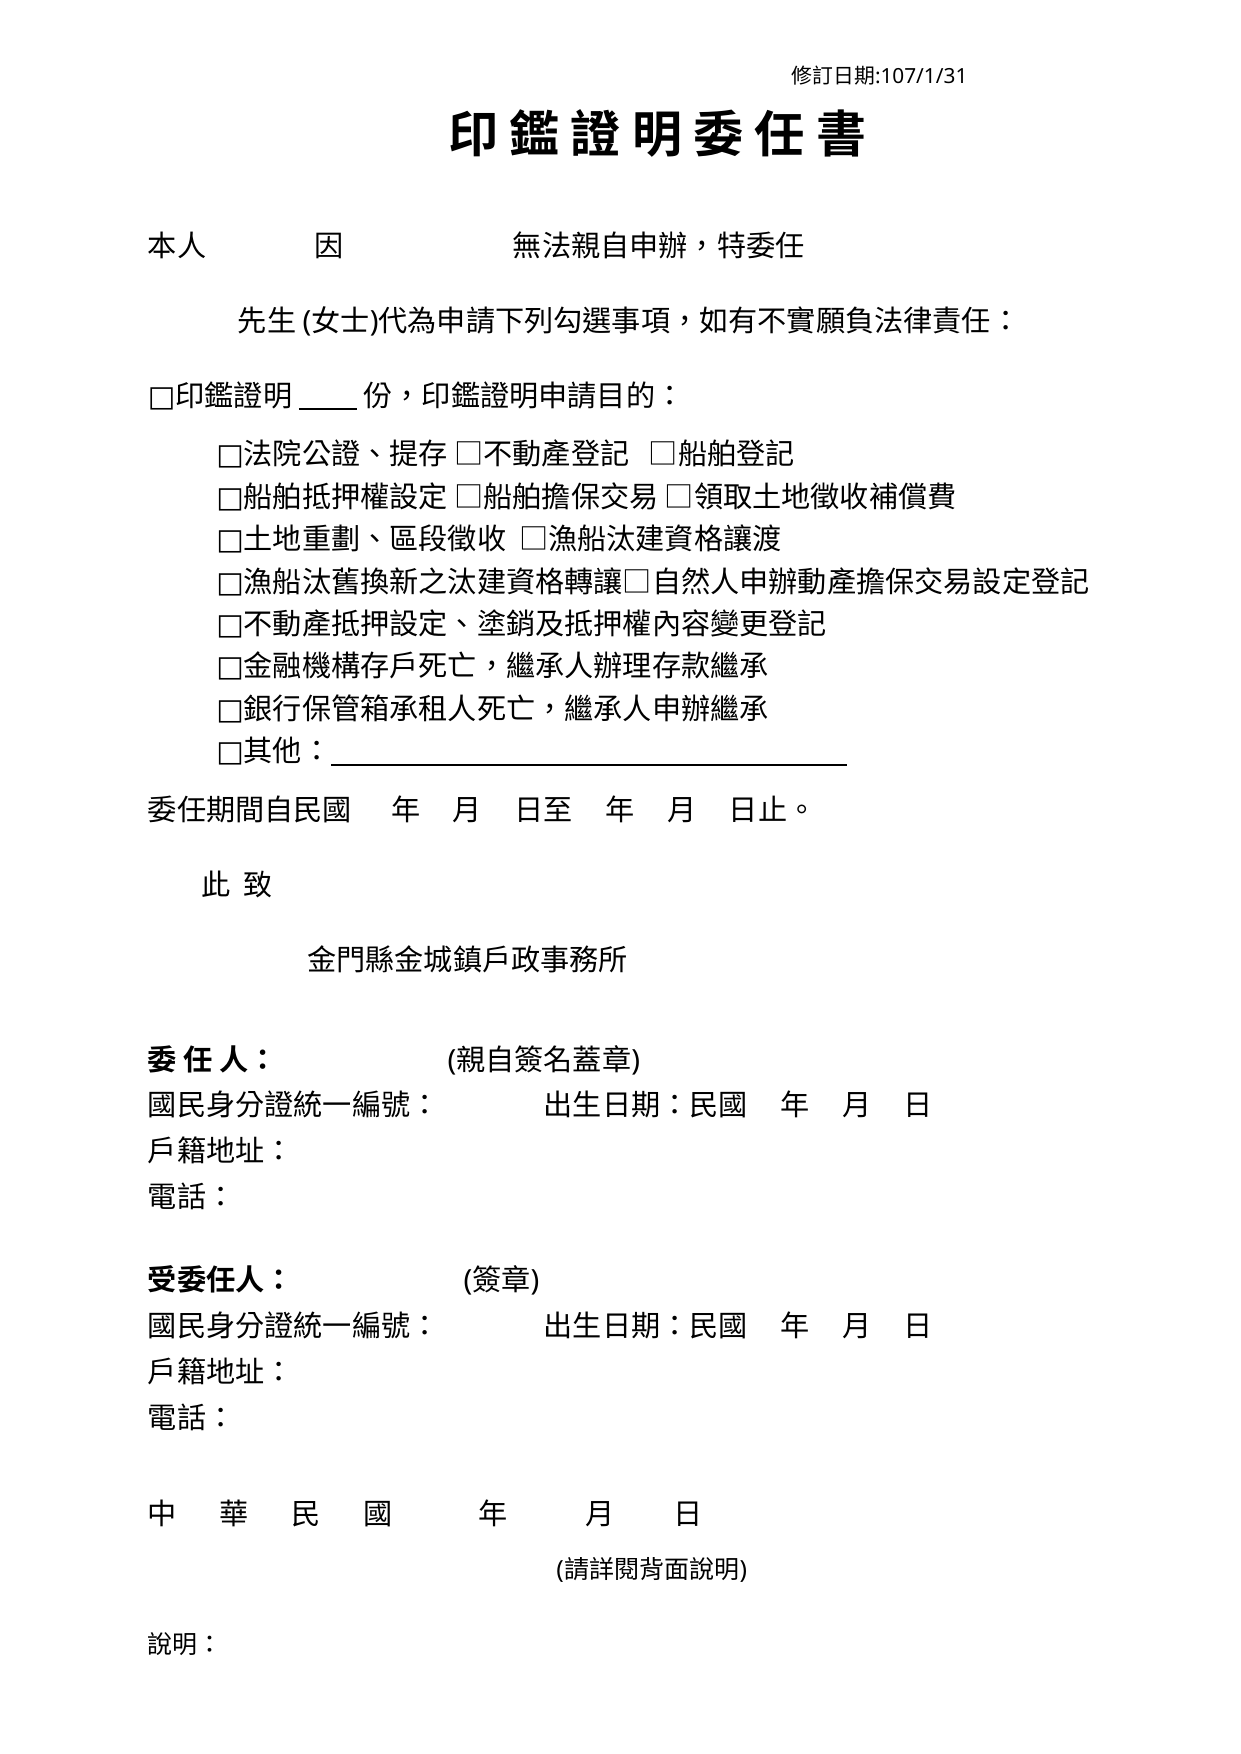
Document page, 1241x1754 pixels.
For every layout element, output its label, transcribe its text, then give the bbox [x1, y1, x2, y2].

text □印鑑證明 份，印鑑證明申請目的： [148, 356, 1167, 431]
text 受委任人： (簽章) [148, 1253, 1167, 1299]
text 國民身分證統一編號： 出生日期：民國 年 月 日 [148, 1299, 1167, 1345]
text (請詳閱背面說明) [148, 1549, 1167, 1587]
text 戶籍地址： [148, 1124, 1167, 1170]
text 電話： [148, 1391, 1167, 1437]
text 戶籍地址： [148, 1345, 1167, 1391]
text 國民身分證統一編號： 出生日期：民國 年 月 日 [148, 1078, 1167, 1124]
text □土地重劃、區段徵收 □漁船汰建資格讓渡 [148, 516, 1167, 558]
text □不動產抵押設定、塗銷及抵押權內容變更登記 [148, 601, 1167, 643]
text □其他： [148, 728, 1167, 770]
text □漁船汰舊換新之汰建資格轉讓□自然人申辦動產擔保交易設定登記 [148, 558, 1167, 601]
table_header 中華民國 年 月 日 [136, 1474, 1132, 1549]
text 委 任 人： (親自簽名蓋章) [148, 1033, 1167, 1078]
text 修訂日期:107/1/31 [148, 56, 1167, 93]
text □金融機構存戶死亡，繼承人辦理存款繼承 [148, 643, 1167, 685]
text 此 致 [148, 845, 1167, 920]
text 金門縣金城鎮戶政事務所 [148, 920, 1167, 995]
text 委任期間自民國 年 月 日至 年 月 日止。 [148, 770, 1167, 845]
text 電話： [148, 1170, 1167, 1216]
text □銀行保管箱承租人死亡，繼承人申辦繼承 [148, 685, 1167, 728]
text 說明： [148, 1624, 1167, 1662]
text □船舶抵押權設定 □船舶擔保交易 □領取土地徵收補償費 [148, 473, 1167, 516]
text 先生 (女士)代為申請下列勾選事項，如有不實願負法律責任： [148, 281, 1167, 356]
text □法院公證、提存 □不動產登記 □船舶登記 [148, 431, 1167, 473]
text 印 鑑 證 明 委 任 書 [148, 93, 1167, 168]
text 本人 因 無法親自申辦，特委任 [148, 206, 1167, 281]
